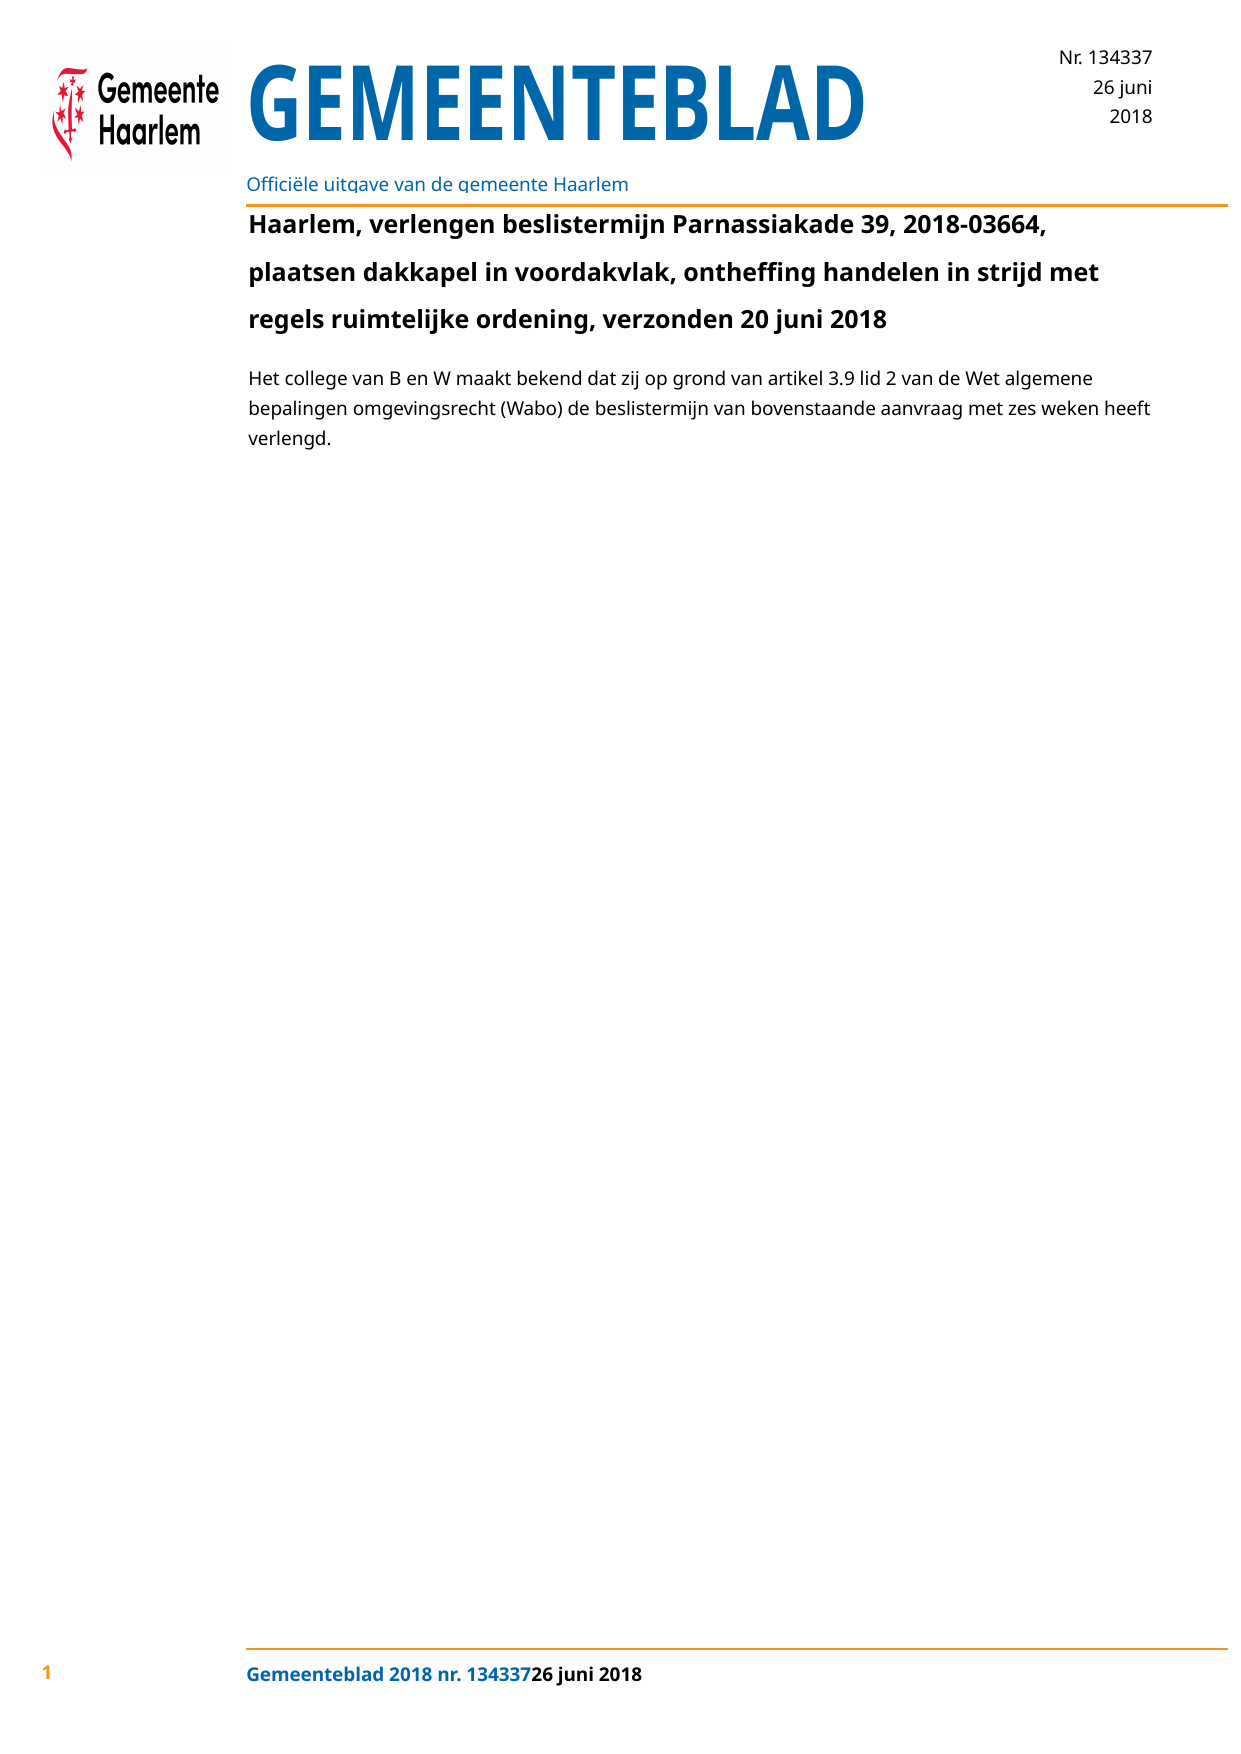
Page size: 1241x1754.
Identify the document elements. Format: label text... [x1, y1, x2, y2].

picture [41, 47, 231, 172]
text Haarlem, verlengen beslistermijn Parnassiakade 39, 2018-03664, plaatsen dakkapel in voordakvlak, ontheffing handelen in strijd met regels ruimtelijke ordening, verzonden 20 juni 2018 [248, 207, 1152, 336]
text Het college van B en W maakt bekend dat zij op grond van artikel 3.9 lid 2 van de Wet algemene bepalingen omgevingsrecht (Wabo) de beslistermijn van bovenstaande aanvraag met zes weken heeft verlengd. [248, 366, 1152, 450]
